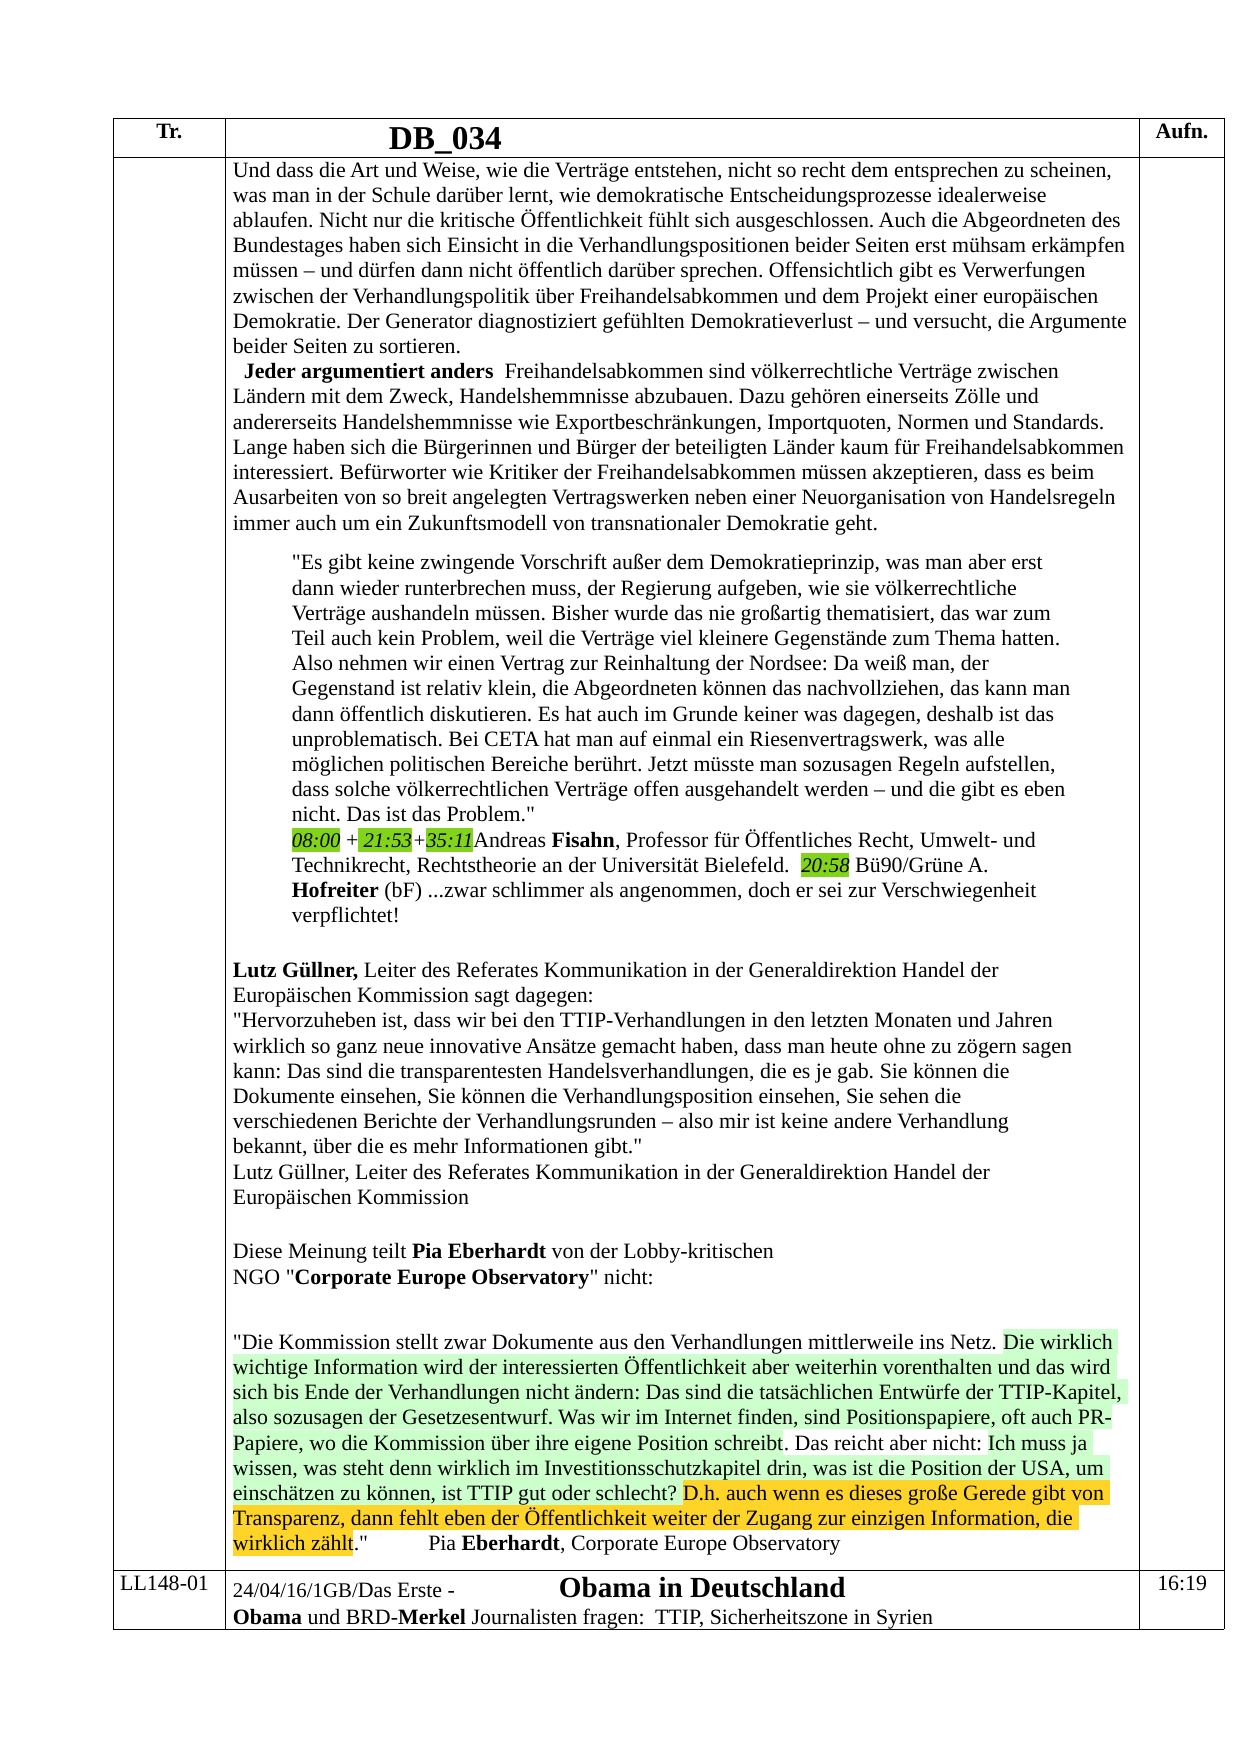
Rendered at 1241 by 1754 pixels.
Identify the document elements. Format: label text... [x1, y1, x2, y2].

table_cell [114, 158, 225, 1570]
table_header DB_034 [226, 119, 1139, 157]
table_cell 16:19 [1140, 1571, 1224, 1629]
table_cell 24/04/16/1GB/Das Erste - Obama in Deutschland Obama und BRD-Merkel Journalisten fragen: TTIP, Sicherheitszone in Syrien [226, 1571, 1139, 1629]
table_cell Und dass die Art und Weise, wie die Verträge entstehen, nicht so recht dem entsprechen zu scheinen, was man in der Schule darüber lernt, wie demokratische Entscheidungsprozesse idealerweise ablaufen. Nicht nur die kritische Öffentlichkeit fühlt sich ausgeschlossen. Auch die Abgeordneten des Bundestages haben sich Einsicht in die Verhandlungspositionen beider Seiten erst mühsam erkämpfen müssen – und dürfen dann nicht öffentlich darüber sprechen. Offensichtlich gibt es Verwerfungen zwischen der Verhandlungspolitik über Freihandelsabkommen und dem Projekt einer europäischen Demokratie. Der Generator diagnostiziert gefühlten Demokratieverlust – und versucht, die Argumente beider Seiten zu sortieren. Jeder argumentiert anders Freihandelsabkommen sind völkerrechtliche Verträge zwischen Ländern mit dem Zweck, Handelshemmnisse abzubauen. Dazu gehören einerseits Zölle und andererseits Handelshemmnisse wie Exportbeschränkungen, Importquoten, Normen und Standards. Lange haben sich die Bürgerinnen und Bürger der beteiligten Länder kaum für Freihandelsabkommen interessiert. Befürworter wie Kritiker der Freihandelsabkommen müssen akzeptieren, dass es beim Ausarbeiten von so breit angelegten Vertragswerken neben einer Neuorganisation von Handelsregeln immer auch um ein Zukunftsmodell von transnationaler Demokratie geht. "Es gibt keine zwingende Vorschrift außer dem Demokratieprinzip, was man aber erst dann wieder runterbrechen muss, der Regierung aufgeben, wie sie völkerrechtliche Verträge aushandeln müssen. Bisher wurde das nie großartig thematisiert, das war zum Teil auch kein Problem, weil die Verträge viel kleinere Gegenstände zum Thema hatten. Also nehmen wir einen Vertrag zur Reinhaltung der Nordsee: Da weiß man, der Gegenstand ist relativ klein, die Abgeordneten können das nachvollziehen, das kann man dann öffentlich diskutieren. Es hat auch im Grunde keiner was dagegen, deshalb ist das unproblematisch. Bei CETA hat man auf einmal ein Riesenvertragswerk, was alle möglichen politischen Bereiche berührt. Jetzt müsste man sozusagen Regeln aufstellen, dass solche völkerrechtlichen Verträge offen ausgehandelt werden – und die gibt es eben nicht. Das ist das Problem." 08:00 + 21:53+35:11Andreas Fisahn, Professor für Öffentliches Recht, Umwelt- und Technikrecht, Rechtstheorie an der Universität Bielefeld. 20:58 Bü90/Grüne A. Hofreiter (bF) ...zwar schlimmer als angenommen, doch er sei zur Verschwiegenheit verpflichtet! Lutz Güllner, Leiter des Referates Kommunikation in der Generaldirektion Handel der Europäischen Kommission sagt dagegen: "Hervorzuheben ist, dass wir bei den TTIP-Verhandlungen in den letzten Monaten und Jahren wirklich so ganz neue innovative Ansätze gemacht haben, dass man heute ohne zu zögern sagen kann: Das sind die transparentesten Handelsverhandlungen, die es je gab. Sie können die Dokumente einsehen, Sie können die Verhandlungsposition einsehen, Sie sehen die verschiedenen Berichte der Verhandlungsrunden – also mir ist keine andere Verhandlung bekannt, über die es mehr Informationen gibt." Lutz Güllner, Leiter des Referates Kommunikation in der Generaldirektion Handel der Europäischen Kommission Diese Meinung teilt Pia Eberhardt von der Lobby-kritischen NGO "Corporate Europe Observatory" nicht: "Die Kommission stellt zwar Dokumente aus den Verhandlungen mittlerweile ins Netz. Die wirklich wichtige Information wird der interessierten Öffentlichkeit aber weiterhin vorenthalten und das wird sich bis Ende der Verhandlungen nicht ändern: Das sind die tatsächlichen Entwürfe der TTIP-Kapitel, also sozusagen der Gesetzesentwurf. Was wir im Internet finden, sind Positionspapiere, oft auch PR-Papiere, wo die Kommission über ihre eigene Position schreibt. Das reicht aber nicht: Ich muss ja wissen, was steht denn wirklich im Investitionsschutzkapitel drin, was ist die Position der USA, um einschätzen zu können, ist TTIP gut oder schlecht? D.h. auch wenn es dieses große Gerede gibt von Transparenz, dann fehlt eben der Öffentlichkeit weiter der Zugang zur einzigen Information, die wirklich zählt." Pia Eberhardt, Corporate Europe Observatory [226, 158, 1139, 1570]
table_cell LL148-01 [114, 1571, 225, 1629]
table_cell [1140, 158, 1224, 1570]
table_header Aufn. [1140, 119, 1224, 157]
table_header Tr. [114, 119, 225, 157]
